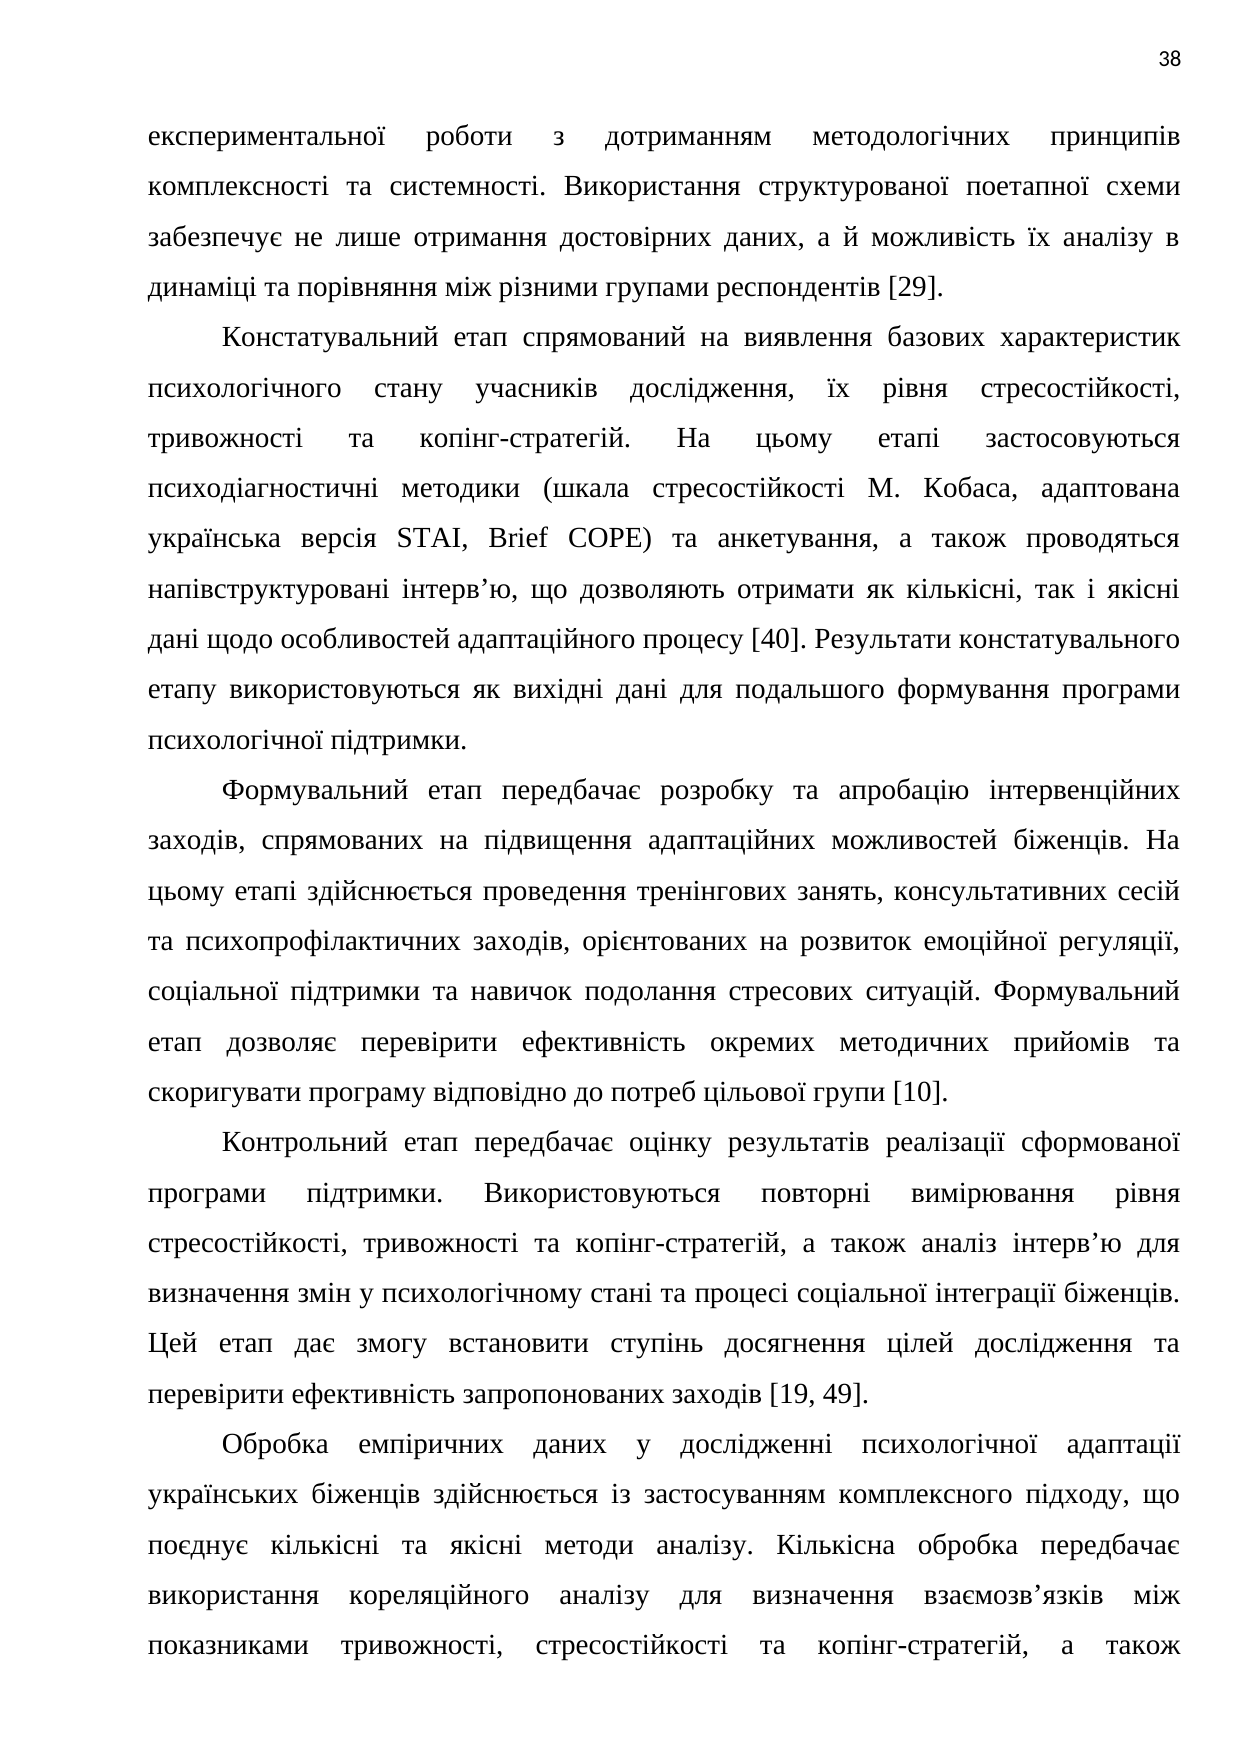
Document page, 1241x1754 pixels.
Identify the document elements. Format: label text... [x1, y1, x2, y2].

text Констатувальний етап спрямований на виявлення базових характеристик психологічного стану учасників дослідження, їх рівня стресостійкості, тривожності та копінг-стратегій. На цьому етапі застосовуються психодіагностичні методики (шкала стресостійкості М. Кобаса, адаптована українська версія STAI, Brief COPE) та анкетування, а також проводяться напівструктуровані інтерв’ю, що дозволяють отримати як кількісні, так і якісні дані щодо особливостей адаптаційного процесу [40]. Результати констатувального етапу використовуються як вихідні дані для подальшого формування програми психологічної підтримки. [148, 319, 1181, 755]
text експериментальної роботи з дотриманням методологічних принципів комплексності та системності. Використання структурованої поетапної схеми забезпечує не лише отримання достовірних даних, а й можливість їх аналізу в динаміці та порівняння між різними групами респондентів [29]. [148, 118, 1181, 303]
text Контрольний етап передбачає оцінку результатів реалізації сформованої програми підтримки. Використовуються повторні вимірювання рівня стресостійкості, тривожності та копінг-стратегій, а також аналіз інтерв’ю для визначення змін у психологічному стані та процесі соціальної інтеграції біженців. Цей етап дає змогу встановити ступінь досягнення цілей дослідження та перевірити ефективність запропонованих заходів [19, 49]. [148, 1124, 1181, 1409]
text Формувальний етап передбачає розробку та апробацію інтервенційних заходів, спрямованих на підвищення адаптаційних можливостей біженців. На цьому етапі здійснюється проведення тренінгових занять, консультативних сесій та психопрофілактичних заходів, орієнтованих на розвиток емоційної регуляції, соціальної підтримки та навичок подолання стресових ситуацій. Формувальний етап дозволяє перевірити ефективність окремих методичних прийомів та скоригувати програму відповідно до потреб цільової групи [10]. [148, 772, 1181, 1108]
text Обробка емпіричних даних у дослідженні психологічної адаптації українських біженців здійснюється із застосуванням комплексного підходу, що поєднує кількісні та якісні методи аналізу. Кількісна обробка передбачає використання кореляційного аналізу для визначення взаємозв’язків між показниками тривожності, стресостійкості та копінг-стратегій, а також [148, 1426, 1181, 1661]
